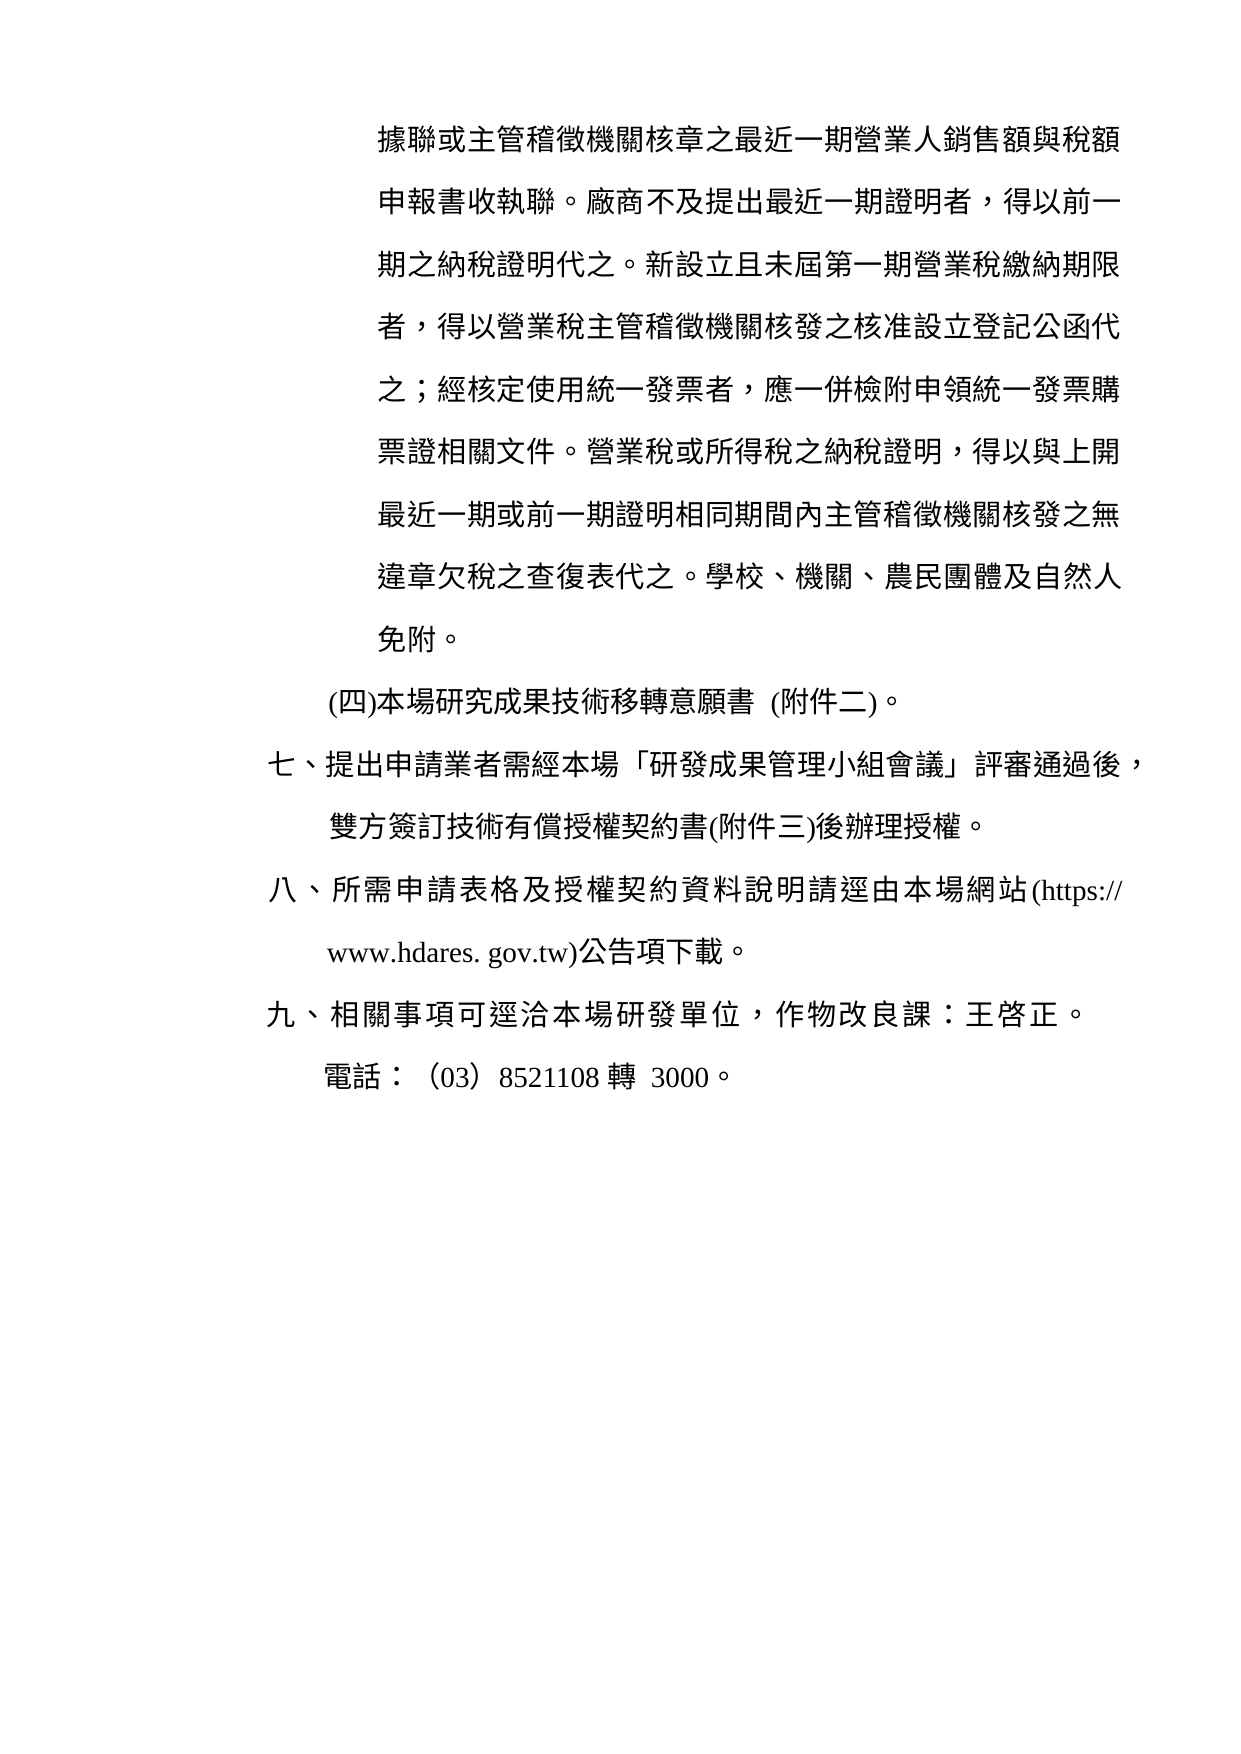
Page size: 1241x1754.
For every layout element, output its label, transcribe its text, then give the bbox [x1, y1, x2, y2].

text 九、相關事項可逕洽本場研發單位，作物改良課：王啓正。 電話：（03）8521108 轉 3000。 [267, 971, 1122, 1096]
text (四)本場研究成果技術移轉意願書 (附件二)。 [328, 658, 1122, 721]
text 七、提出申請業者需經本場「研發成果管理小組會議」評審通過後，雙方簽訂技術有償授權契約書(附件三)後辦理授權。 [267, 721, 1122, 846]
text 據聯或主管稽徵機關核章之最近一期營業人銷售額與稅額申報書收執聯。廠商不及提出最近一期證明者，得以前一期之納稅證明代之。新設立且未屆第一期營業稅繳納期限者，得以營業稅主管稽徵機關核發之核准設立登記公函代之；經核定使用統一發票者，應一併檢附申領統一發票購票證相關文件。營業稅或所得稅之納稅證明，得以與上開最近一期或前一期證明相同期間內主管稽徵機關核發之無違章欠稅之查復表代之。學校、機關、農民團體及自然人免附。 [328, 96, 1122, 658]
text 八、所需申請表格及授權契約資料說明請逕由本場網站(https:// www.hdares. gov.tw)公告項下載。 [268, 846, 1122, 971]
